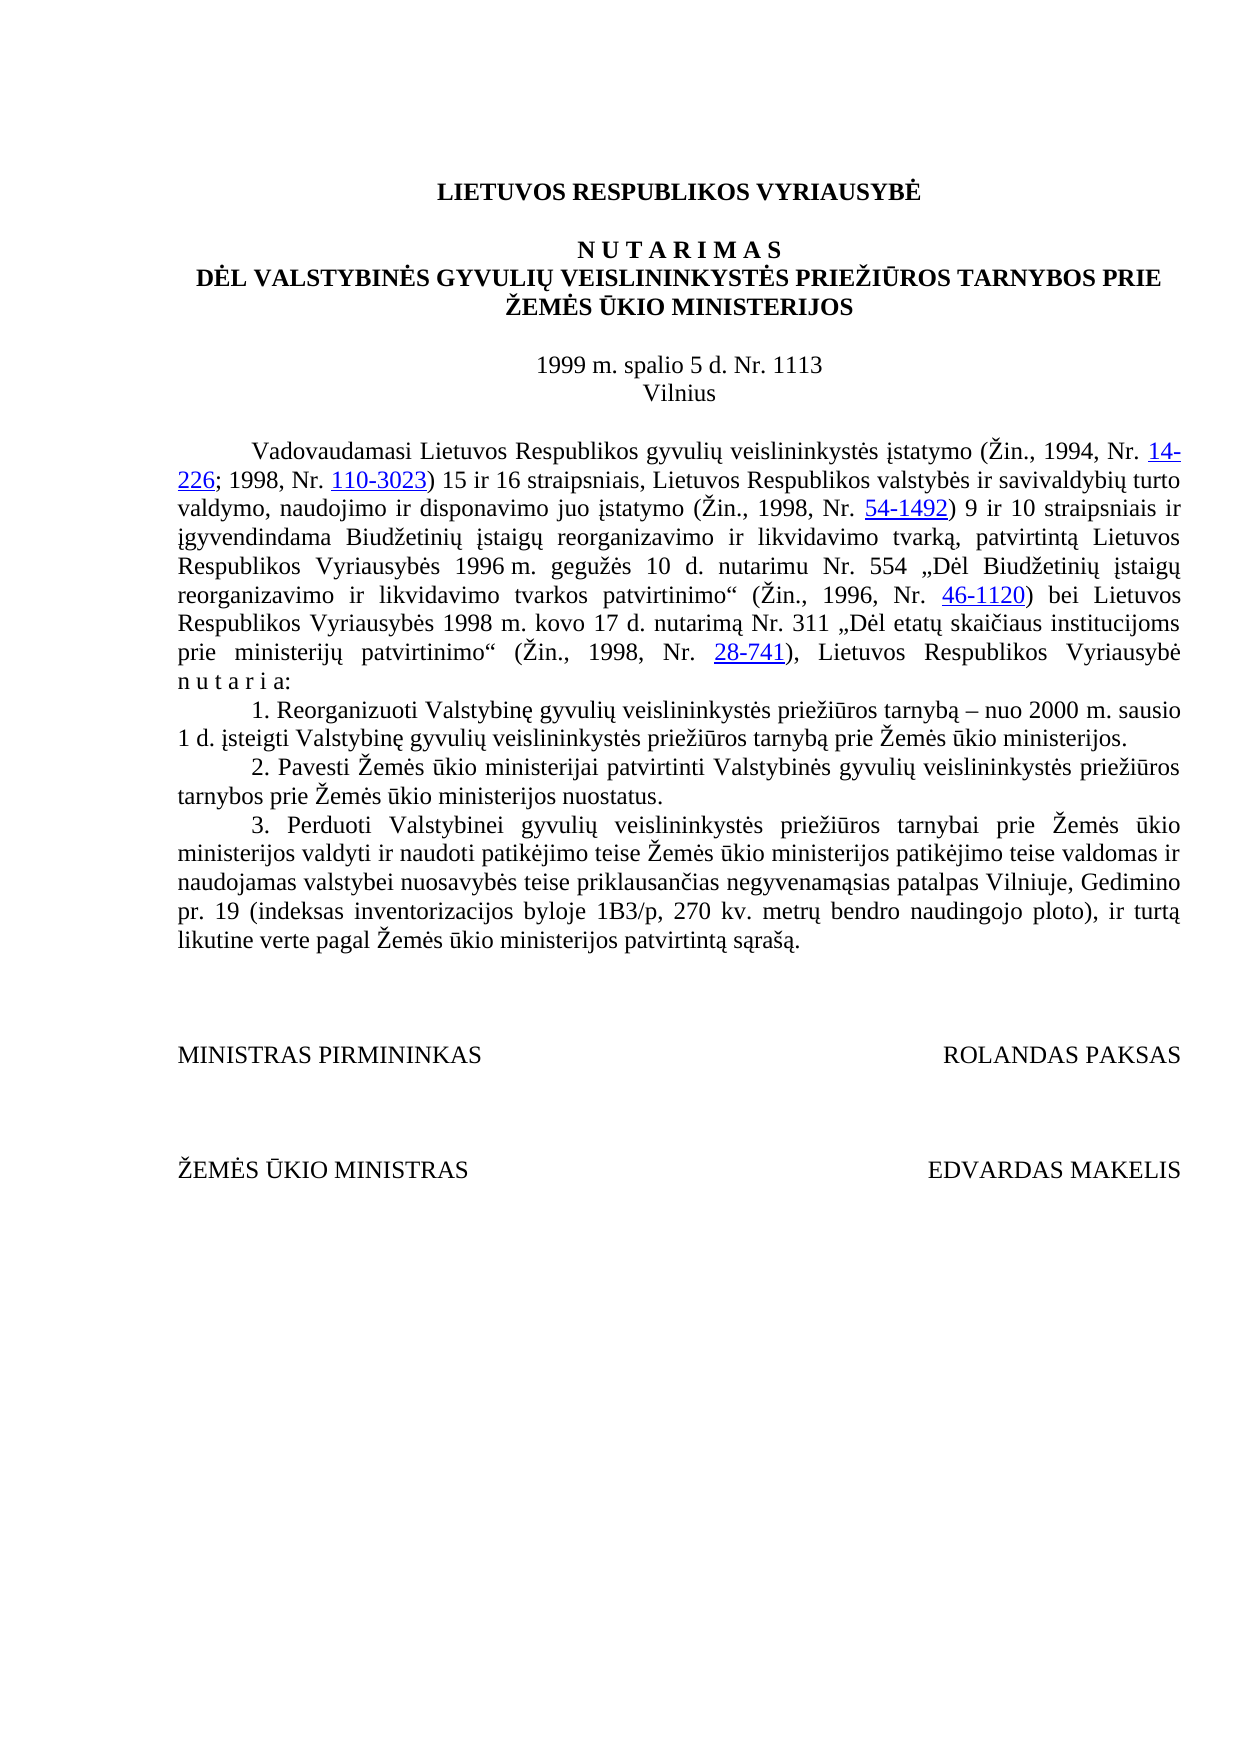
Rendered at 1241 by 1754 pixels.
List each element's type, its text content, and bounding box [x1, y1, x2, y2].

text DĖL VALSTYBINĖS GYVULIŲ VEISLININKYSTĖS PRIEŽIŪROS TARNYBOS PRIE ŽEMĖS ŪKIO MINISTERIJOS [177, 263, 1181, 321]
text 3. Perduoti Valstybinei gyvulių veislininkystės priežiūros tarnybai prie Žemės ūkio ministerijos valdyti ir naudoti patikėjimo teise Žemės ūkio ministerijos patikėjimo teise valdomas ir naudojamas valstybei nuosavybės teise priklausančias negyvenamąsias patalpas Vilniuje, Gedimino pr. 19 (indeksas inventorizacijos byloje 1B3/p, 270 kv. metrų bendro naudingojo ploto), ir turtą likutine verte pagal Žemės ūkio ministerijos patvirtintą sąrašą. [177, 810, 1181, 953]
text Vadovaudamasi Lietuvos Respublikos gyvulių veislininkystės įstatymo (Žin., 1994, Nr. 14-226; 1998, Nr. 110-3023) 15 ir 16 straipsniais, Lietuvos Respublikos valstybės ir savivaldybių turto valdymo, naudojimo ir disponavimo juo įstatymo (Žin., 1998, Nr. 54-1492) 9 ir 10 straipsniais ir įgyvendindama Biudžetinių įstaigų reorganizavimo ir likvidavimo tvarką, patvirtintą Lietuvos Respublikos Vyriausybės 1996 m. gegužės 10 d. nutarimu Nr. 554 „Dėl Biudžetinių įstaigų reorganizavimo ir likvidavimo tvarkos patvirtinimo“ (Žin., 1996, Nr. 46-1120) bei Lietuvos Respublikos Vyriausybės 1998 m. kovo 17 d. nutarimą Nr. 311 „Dėl etatų skaičiaus institucijoms prie ministerijų patvirtinimo“ (Žin., 1998, Nr. 28-741), Lietuvos Respublikos Vyriausybė nutaria: [177, 436, 1181, 695]
text ŽEMĖS ŪKIO MINISTRAS EDVARDAS MAKELIS [177, 1155, 1181, 1183]
text LIETUVOS RESPUBLIKOS VYRIAUSYBĖ [177, 177, 1181, 206]
text Vilnius [177, 378, 1181, 407]
text N U T A R I M A S [177, 235, 1181, 263]
text 1999 m. spalio 5 d. Nr. 1113 [177, 350, 1181, 378]
text 2. Pavesti Žemės ūkio ministerijai patvirtinti Valstybinės gyvulių veislininkystės priežiūros tarnybos prie Žemės ūkio ministerijos nuostatus. [177, 752, 1181, 810]
text 1. Reorganizuoti Valstybinę gyvulių veislininkystės priežiūros tarnybą – nuo 2000 m. sausio 1 d. įsteigti Valstybinę gyvulių veislininkystės priežiūros tarnybą prie Žemės ūkio ministerijos. [177, 695, 1181, 752]
text MINISTRAS PIRMININKAS ROLANDAS PAKSAS [177, 1040, 1181, 1068]
